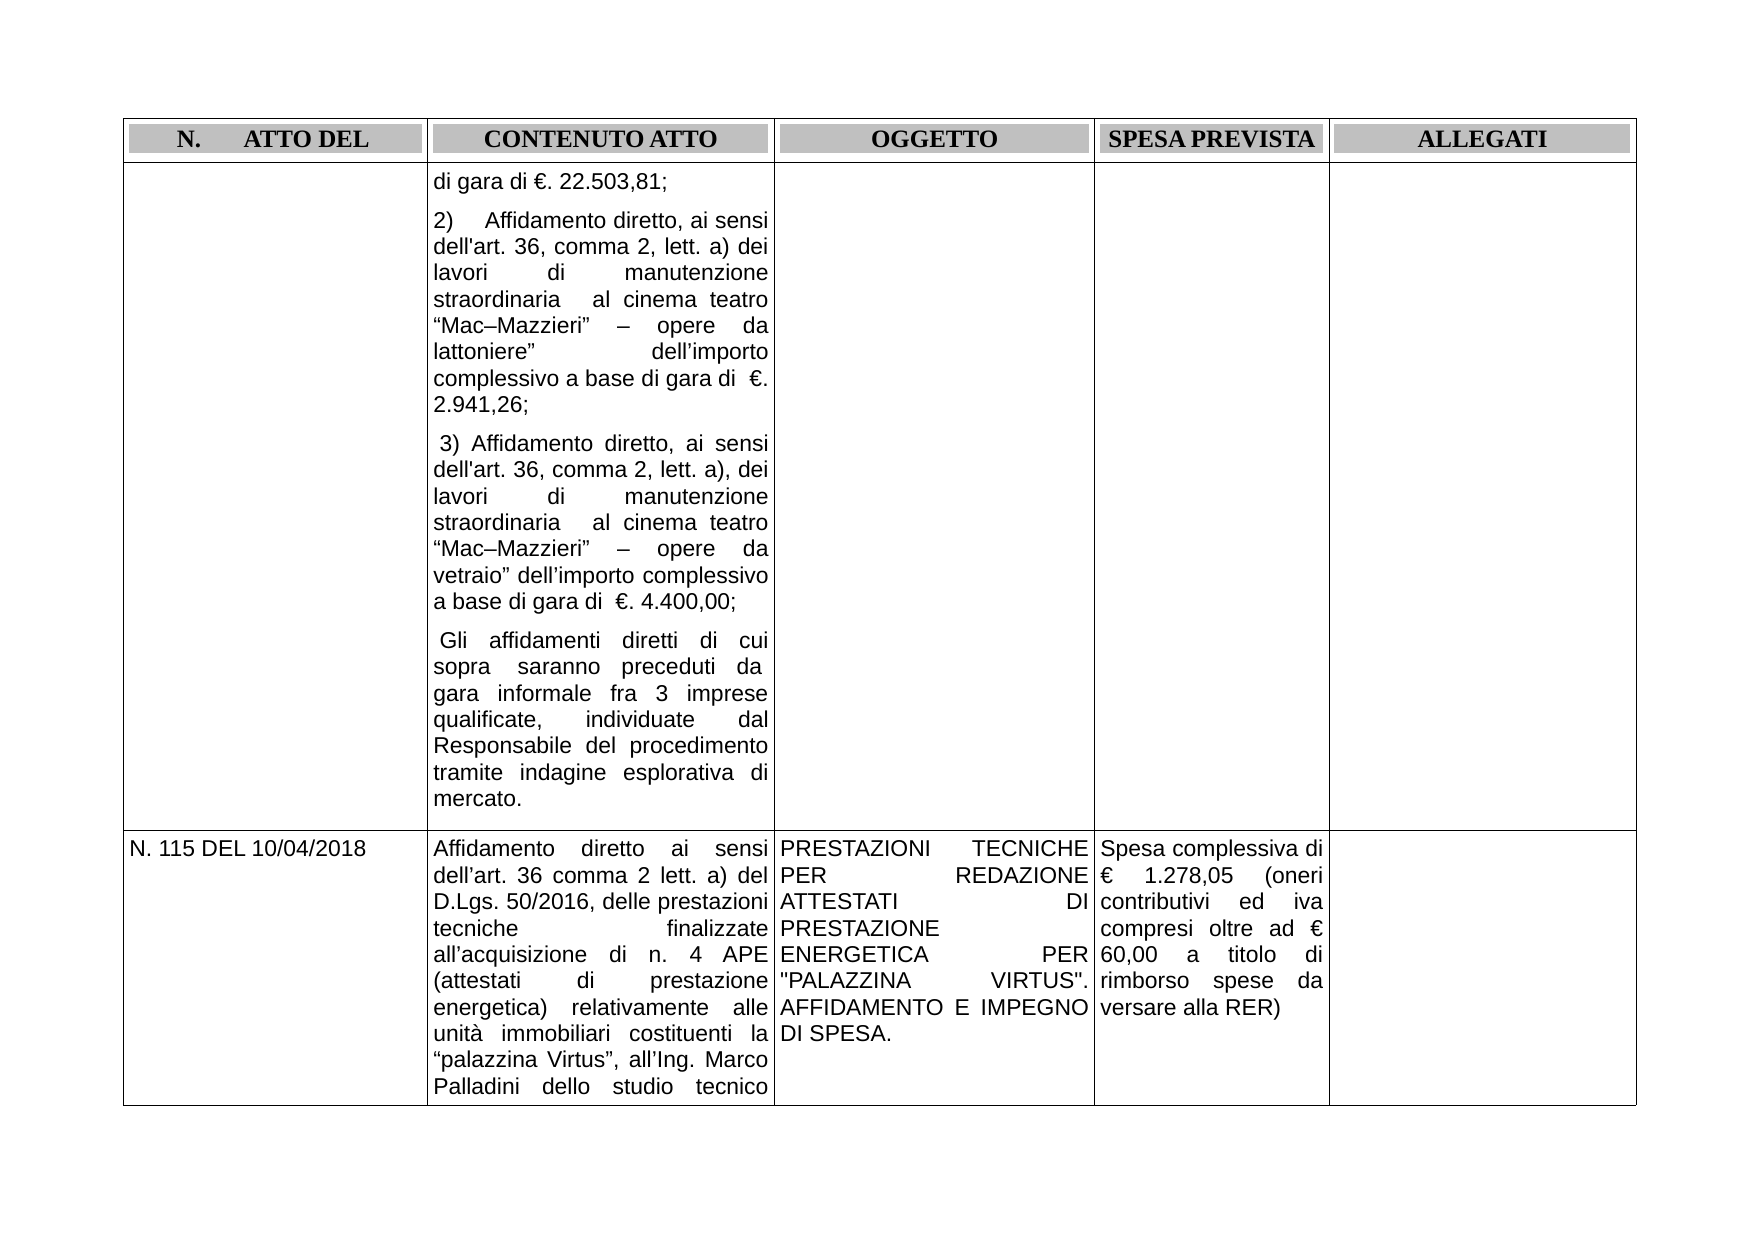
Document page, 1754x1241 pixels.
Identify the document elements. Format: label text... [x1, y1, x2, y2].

table_cell [1330, 831, 1636, 1105]
table_header ALLEGATI [1330, 119, 1636, 162]
table_cell [1330, 163, 1636, 829]
table_cell di gara di €. 22.503,81; 2) Affidamento diretto, ai sensi dell'art. 36, comma 2, lett. a) dei lavori di manutenzione straordinaria al cinema teatro “Mac–Mazzieri” – opere da lattoniere” dell’importo complessivo a base di gara di €. 2.941,26; 3) Affidamento diretto, ai sensi dell'art. 36, comma 2, lett. a), dei lavori di manutenzione straordinaria al cinema teatro “Mac–Mazzieri” – opere da vetraio” dell’importo complessivo a base di gara di €. 4.400,00; Gli affidamenti diretti di cui sopra saranno preceduti da gara informale fra 3 imprese qualificate, individuate dal Responsabile del procedimento tramite indagine esplorativa di mercato. [428, 163, 774, 829]
table_header SPESA PREVISTA [1095, 119, 1329, 162]
table_cell PRESTAZIONI TECNICHE PER REDAZIONE ATTESTATI DI PRESTAZIONE ENERGETICA PER "PALAZZINA VIRTUS". AFFIDAMENTO E IMPEGNO DI SPESA. [775, 831, 1094, 1105]
table_cell [1095, 163, 1329, 829]
table_cell Spesa complessiva di € 1.278,05 (oneri contributivi ed iva compresi oltre ad € 60,00 a titolo di rimborso spese da versare alla RER) [1095, 831, 1329, 1105]
table_header CONTENUTO ATTO [428, 119, 774, 162]
table_header OGGETTO [775, 119, 1094, 162]
table_header N. ATTO DEL [124, 119, 427, 162]
table_cell N. 115 DEL 10/04/2018 [124, 831, 427, 1105]
table_cell Affidamento diretto ai sensi dell’art. 36 comma 2 lett. a) del D.Lgs. 50/2016, delle prestazioni tecniche finalizzate all’acquisizione di n. 4 APE (attestati di prestazione energetica) relativamente alle unità immobiliari costituenti la “palazzina Virtus”, all’Ing. Marco Palladini dello studio tecnico [428, 831, 774, 1105]
table_cell [775, 163, 1094, 829]
table_cell [124, 163, 427, 829]
